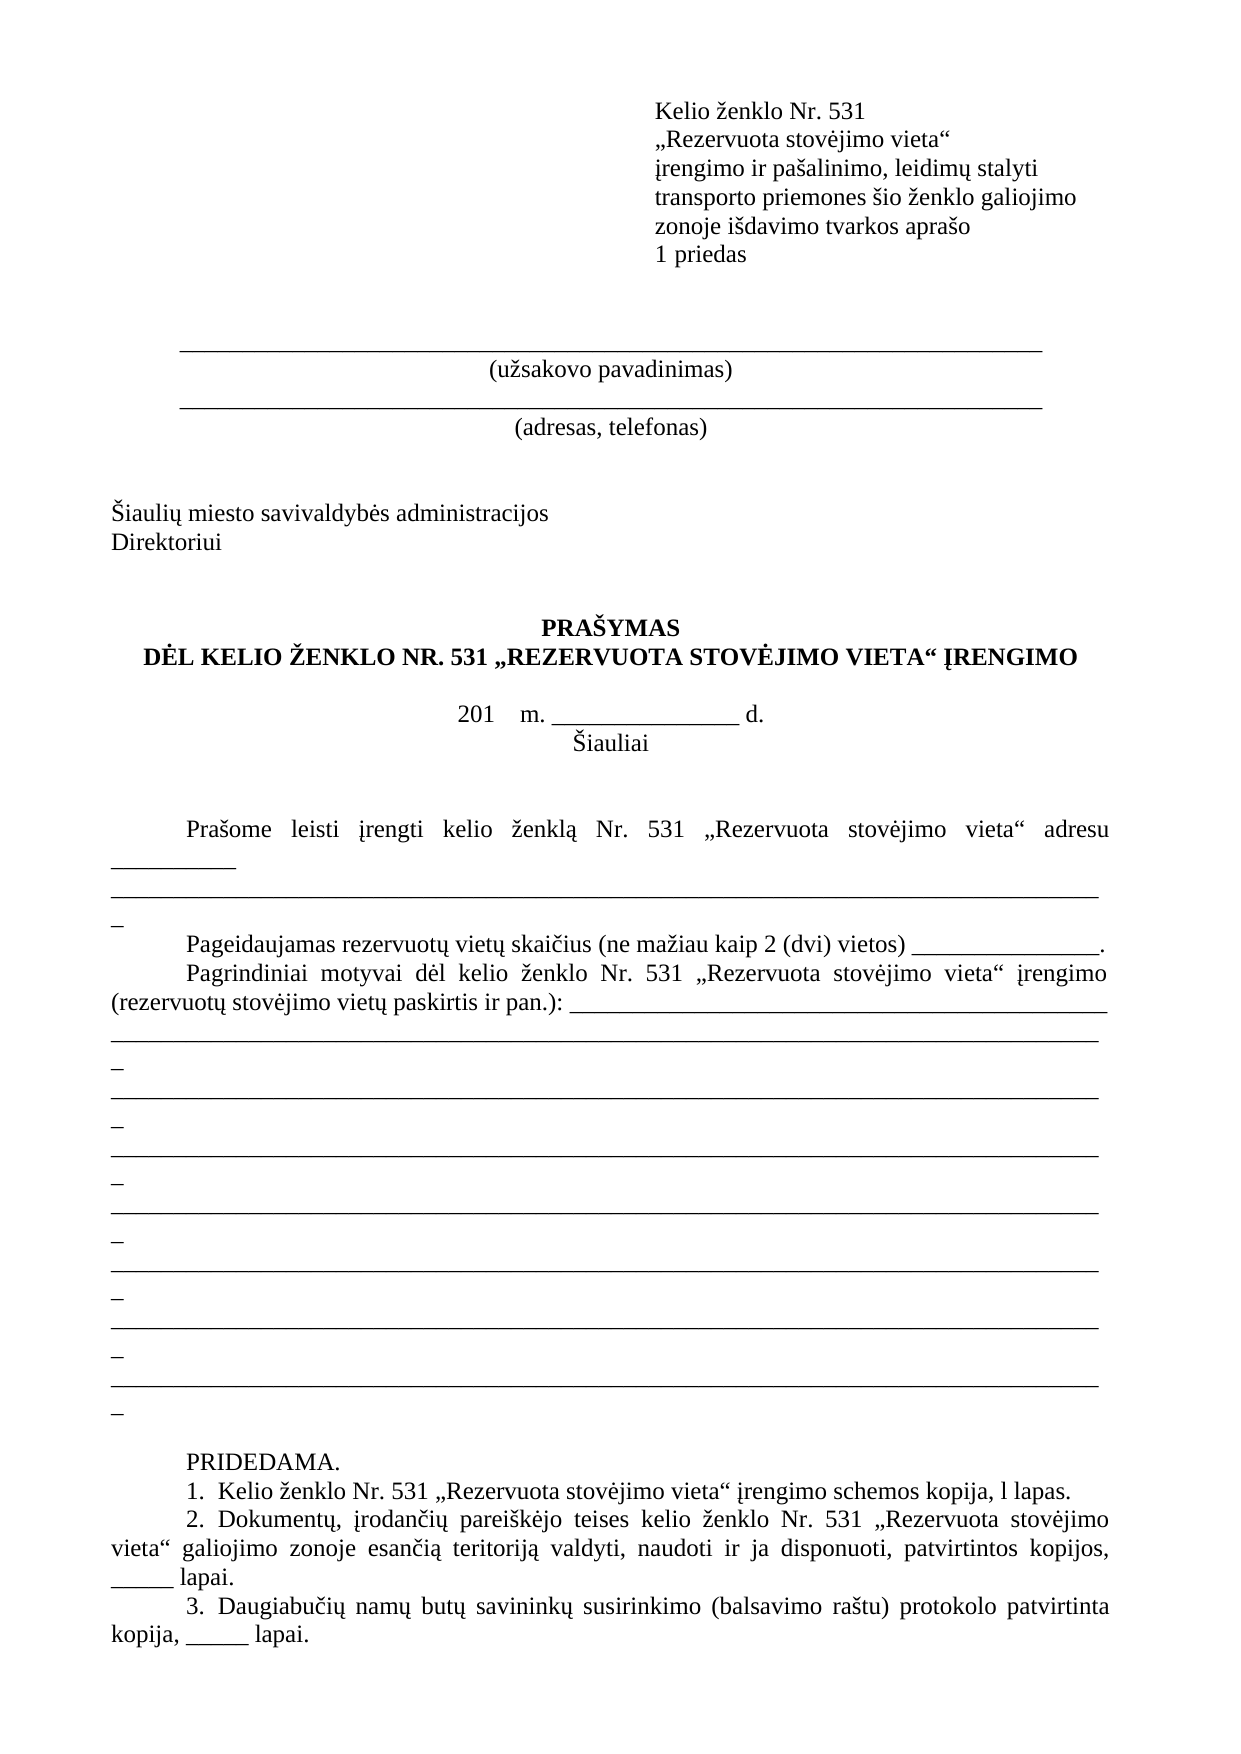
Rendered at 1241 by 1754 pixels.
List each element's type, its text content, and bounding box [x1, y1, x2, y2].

text Direktoriui [111, 527, 1111, 556]
text ________________________________________________________________________________ [111, 1303, 1108, 1361]
text 1 priedas [654, 239, 1111, 268]
text Pagrindiniai motyvai dėl kelio ženklo Nr. 531 „Rezervuota stovėjimo vieta“ įrengimo (rezervuotų stovėjimo vietų paskirtis ir pan.): ___________________________________________ [111, 958, 1108, 1016]
text 2. Dokumentų, įrodančių pareiškėjo teises kelio ženklo Nr. 531 „Rezervuota stovėjimo vieta“ galiojimo zonoje esančią teritoriją valdyti, naudoti ir ja disponuoti, patvirtintos kopijos, _____ lapai. [111, 1504, 1111, 1591]
text 201 m. _______________ d. [111, 699, 1111, 728]
text _____________________________________________________________________ [111, 326, 1111, 354]
text _____________________________________________________________________ [111, 383, 1111, 412]
text DĖL KELIO ŽENKLO NR. 531 „REZERVUOTA STOVĖJIMO VIETA“ ĮRENGIMO [111, 642, 1111, 671]
text 1. Kelio ženklo Nr. 531 „Rezervuota stovėjimo vieta“ įrengimo schemos kopija, l lapas. [111, 1476, 1111, 1504]
text ________________________________________________________________________________ [111, 1131, 1108, 1188]
text ________________________________________________________________________________ [111, 1016, 1108, 1073]
text Šiauliai [111, 728, 1111, 757]
text (adresas, telefonas) [111, 412, 1111, 441]
text „Rezervuota stovėjimo vieta“ [654, 124, 1111, 153]
text Kelio ženklo Nr. 531 [654, 96, 1111, 124]
text Pageidaujamas rezervuotų vietų skaičius (ne mažiau kaip 2 (dvi) vietos) _______________. [111, 929, 1111, 958]
text Šiaulių miesto savivaldybės administracijos [111, 498, 1111, 527]
text PRAŠYMAS [111, 613, 1111, 642]
text (užsakovo pavadinimas) [111, 354, 1111, 383]
text PRIDEDAMA. [111, 1447, 1111, 1476]
text ________________________________________________________________________________ [111, 1246, 1108, 1303]
text Prašome leisti įrengti kelio ženklą Nr. 531 „Rezervuota stovėjimo vieta“ adresu __________ [111, 814, 1111, 872]
text 3. Daugiabučių namų butų savininkų susirinkimo (balsavimo raštu) protokolo patvirtinta kopija, _____ lapai. [111, 1591, 1111, 1648]
text zonoje išdavimo tvarkos aprašo [654, 211, 1111, 239]
text įrengimo ir pašalinimo, leidimų stalyti [654, 153, 1111, 182]
text ________________________________________________________________________________ [111, 1361, 1108, 1418]
text transporto priemones šio ženklo galiojimo [654, 182, 1111, 211]
text ________________________________________________________________________________ [111, 1188, 1108, 1246]
text ________________________________________________________________________________ [111, 872, 1111, 929]
text ________________________________________________________________________________ [111, 1073, 1108, 1131]
